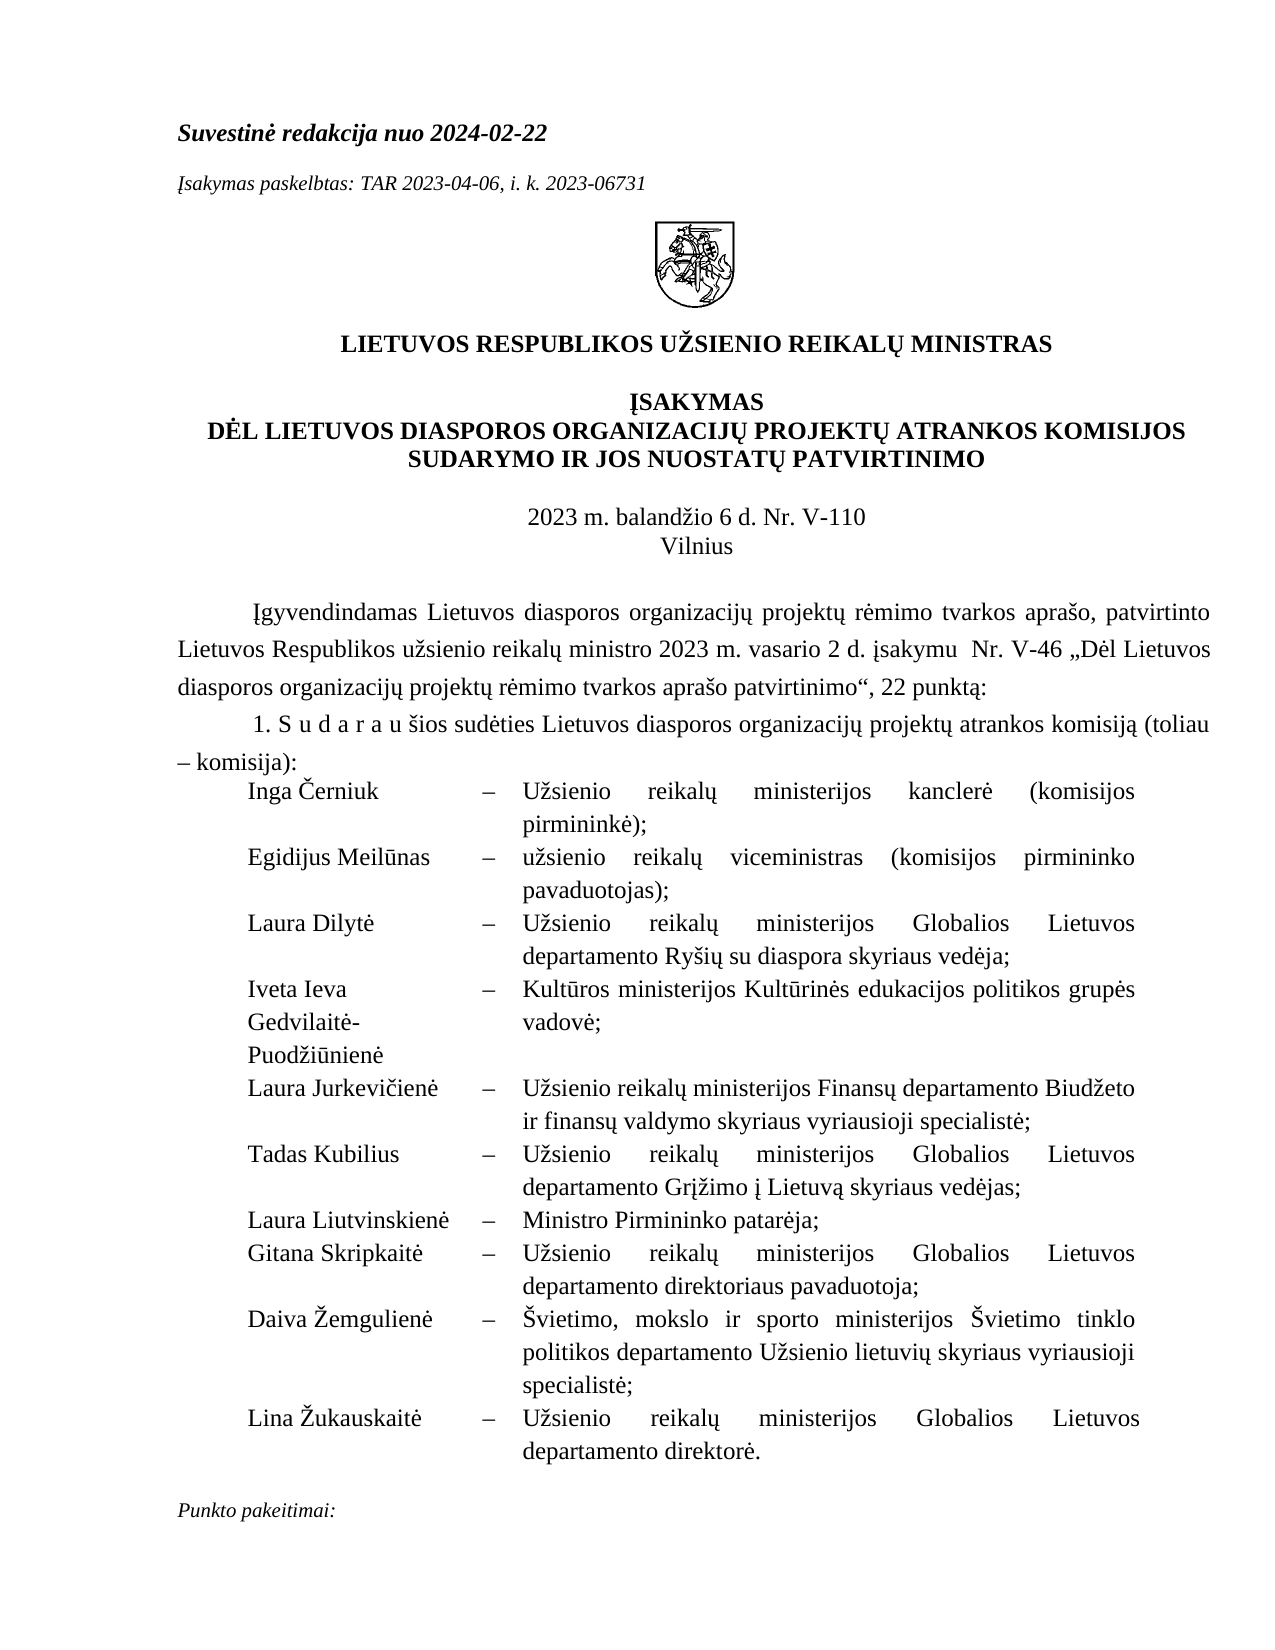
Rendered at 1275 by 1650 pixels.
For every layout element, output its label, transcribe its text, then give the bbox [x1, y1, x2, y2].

table_cell – [471, 974, 511, 1073]
table_cell Kultūros ministerijos Kultūrinės edukacijos politikos grupės vadovė; [511, 974, 1152, 1073]
text Vilnius [177, 531, 1216, 559]
table_cell – [471, 1073, 511, 1139]
text Įsakymas paskelbtas: TAR 2023-04-06, i. k. 2023-06731 [177, 171, 1216, 195]
table_cell Užsienio reikalų ministerijos Globalios Lietuvos departamento direktoriaus pavaduotoja; [511, 1238, 1152, 1304]
table_cell Egidijus Meilūnas [236, 842, 471, 908]
table_cell Ministro Pirmininko patarėja; [511, 1205, 1152, 1238]
table_cell Laura Liutvinskienė [236, 1205, 471, 1238]
table_header – [471, 776, 511, 842]
text Punkto pakeitimai: [177, 1498, 1216, 1522]
table_cell – [471, 908, 511, 974]
table_header Inga Černiuk [236, 776, 471, 842]
table_cell – [471, 1304, 511, 1403]
table_cell užsienio reikalų viceministras (komisijos pirmininko pavaduotojas); [511, 842, 1152, 908]
table_cell Gitana Skripkaitė [236, 1238, 471, 1304]
table_header Užsienio reikalų ministerijos kanclerė (komisijos pirmininkė); [511, 776, 1152, 842]
table_cell Užsienio reikalų ministerijos Globalios Lietuvos departamento Ryšių su diaspora skyriaus vedėja; [511, 908, 1152, 974]
table_cell Tadas Kubilius [236, 1139, 471, 1205]
text LIETUVOS RESPUBLIKOS UŽSIENIO REIKALŲ MINISTRAS [177, 329, 1216, 358]
table_cell – [471, 842, 511, 908]
table_cell Švietimo, mokslo ir sporto ministerijos Švietimo tinklo politikos departamento Užsienio lietuvių skyriaus vyriausioji specialistė; [511, 1304, 1152, 1403]
table_cell Užsienio reikalų ministerijos Finansų departamento Biudžeto ir finansų valdymo skyriaus vyriausioji specialistė; [511, 1073, 1152, 1139]
text DĖL LIETUVOS DIASPOROS ORGANIZACIJŲ PROJEKTŲ ATRANKOS KOMISIJOS SUDARYMO IR JOS NUOSTATŲ PATVIRTINIMO [177, 416, 1216, 473]
text 1. S u d a r a u šios sudėties Lietuvos diasporos organizacijų projektų atrankos komisiją (toliau – komisija): [177, 701, 1211, 776]
text ĮSAKYMAS [177, 387, 1216, 416]
table_cell Daiva Žemgulienė [236, 1304, 471, 1403]
table_cell Laura Jurkevičienė [236, 1073, 471, 1139]
table_cell Užsienio reikalų ministerijos Globalios Lietuvos departamento direktorė. [511, 1403, 1152, 1469]
table_cell – [471, 1403, 511, 1469]
table_cell – [471, 1139, 511, 1205]
table_cell Laura Dilytė [236, 908, 471, 974]
table_cell – [471, 1205, 511, 1238]
table_cell Užsienio reikalų ministerijos Globalios Lietuvos departamento Grįžimo į Lietuvą skyriaus vedėjas; [511, 1139, 1152, 1205]
table_cell – [471, 1238, 511, 1304]
table_cell Iveta Ieva Gedvilaitė-Puodžiūnienė [236, 974, 471, 1073]
table_cell Lina Žukauskaitė [236, 1403, 471, 1469]
text 2023 m. balandžio 6 d. Nr. V-110 [177, 502, 1216, 531]
text Suvestinė redakcija nuo 2024-02-22 [177, 118, 1216, 147]
text Įgyvendindamas Lietuvos diasporos organizacijų projektų rėmimo tvarkos aprašo, patvirtinto Lietuvos Respublikos užsienio reikalų ministro 2023 m. vasario 2 d. įsakymu Nr. V-46 „Dėl Lietuvos diasporos organizacijų projektų rėmimo tvarkos aprašo patvirtinimo“, 22 punktą: [177, 588, 1211, 701]
